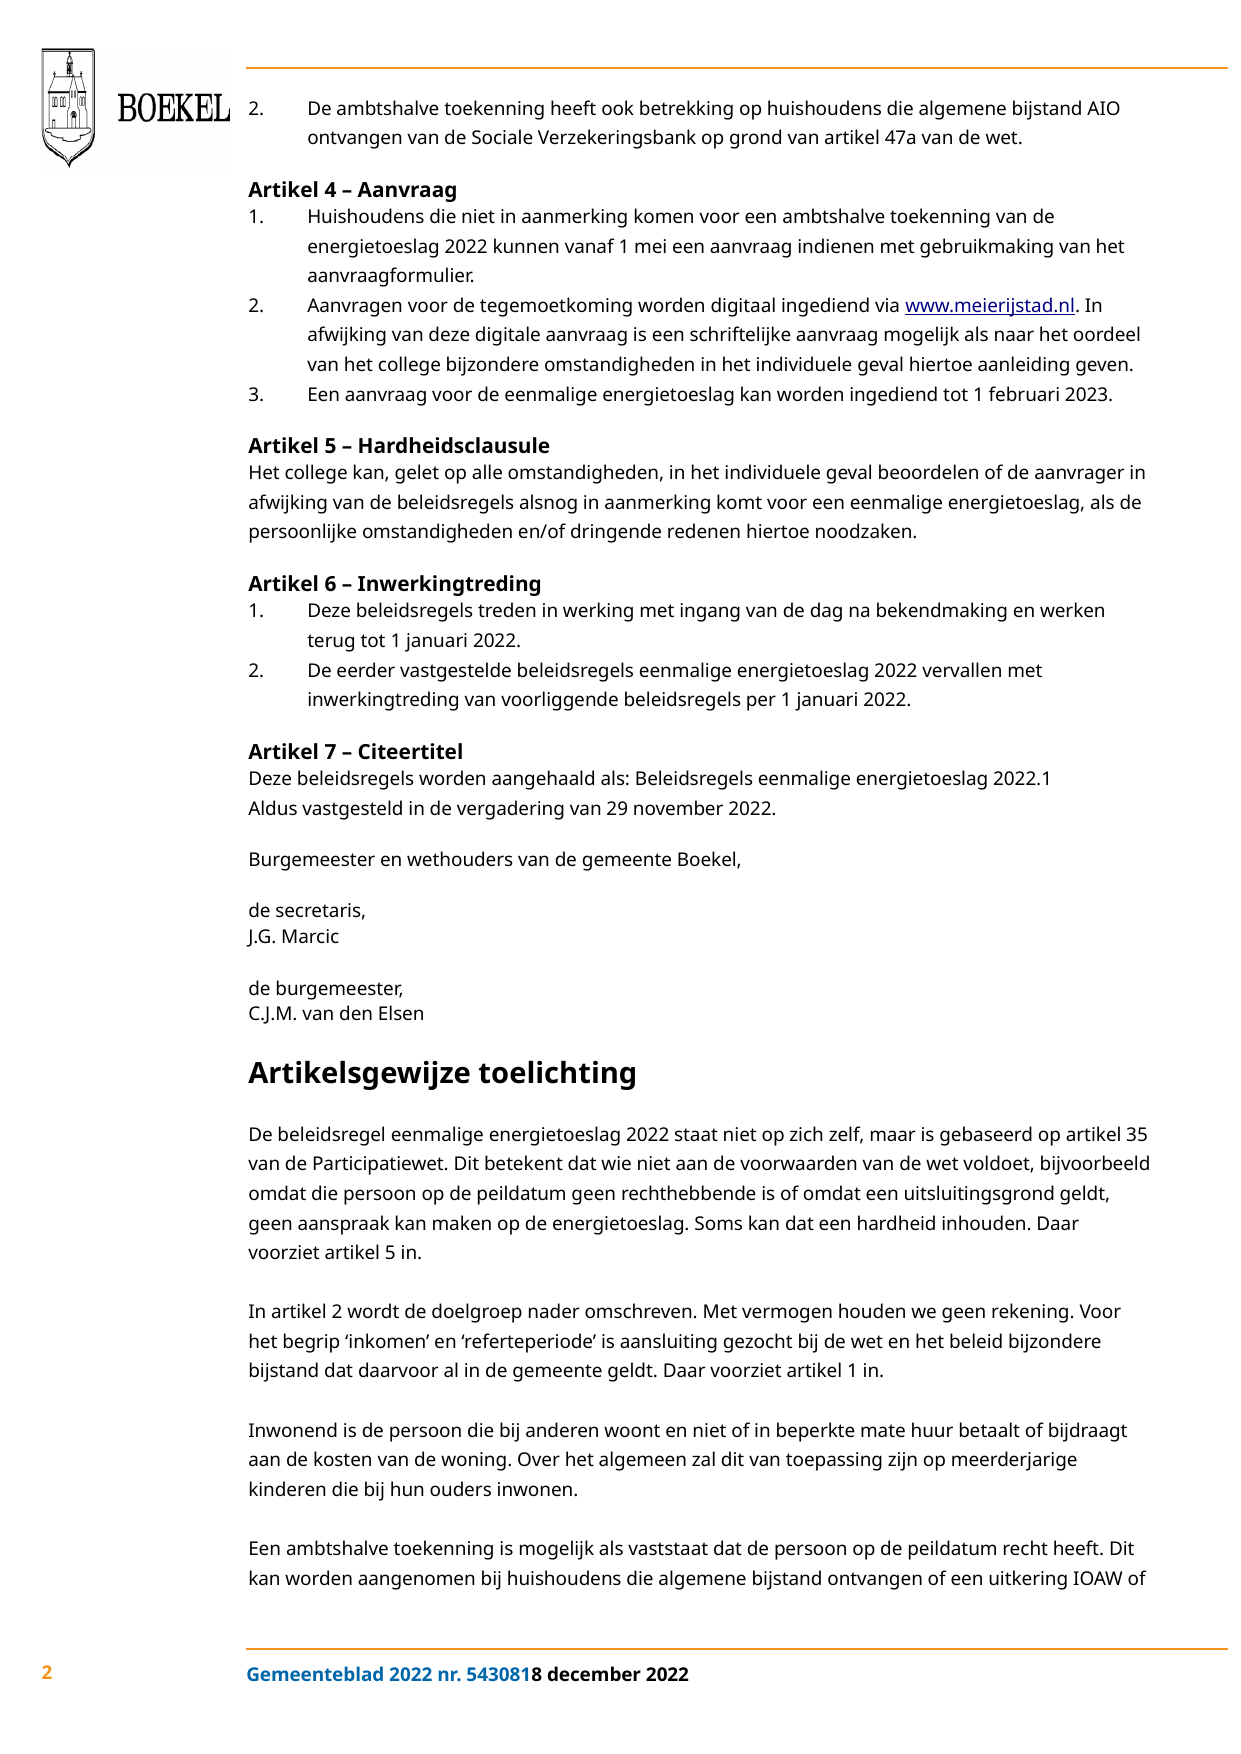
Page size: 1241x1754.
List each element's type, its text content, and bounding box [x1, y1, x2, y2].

list Aanvragen voor de tegemoetkoming worden digitaal ingediend via www.meierijstad.nl. In afwijking van deze digitale aanvraag is een schriftelijke aanvraag mogelijk als naar het oordeel van het college bijzondere omstandigheden in het individuele geval hiertoe aanleiding geven. [248, 292, 1152, 377]
text Artikelsgewijze toelichting [248, 1052, 1152, 1092]
text De beleidsregel eenmalige energietoeslag 2022 staat niet op zich zelf, maar is gebaseerd op artikel 35 van de Participatiewet. Dit betekent dat wie niet aan de voorwaarden van de wet voldoet, bijvoorbeeld omdat die persoon op de peildatum geen rechthebbende is of omdat een uitsluitingsgrond geldt, geen aanspraak kan maken op de energietoeslag. Soms kan dat een hardheid inhouden. Daar voorziet artikel 5 in. [248, 1121, 1152, 1265]
text Artikel 7 – Citeertitel [248, 737, 1152, 765]
text Deze beleidsregels worden aangehaald als: Beleidsregels eenmalige energietoeslag 2022.1 [248, 765, 1152, 791]
text In artikel 2 wordt de doelgroep nader omschreven. Met vermogen houden we geen rekening. Voor het begrip ‘inkomen’ en ‘referteperiode’ is aansluiting gezocht bij de wet en het beleid bijzondere bijstand dat daarvoor al in de gemeente geldt. Daar voorziet artikel 1 in. [248, 1298, 1152, 1383]
text Artikel 4 – Aanvraag [248, 175, 1152, 203]
text J.G. Marcic [248, 923, 1152, 949]
text Aldus vastgesteld in de vergadering van 29 november 2022. [248, 795, 1152, 821]
text Inwonend is de persoon die bij anderen woont en niet of in beperkte mate huur betaalt of bijdraagt aan de kosten van de woning. Over het algemeen zal dit van toepassing zijn op meerderjarige kinderen die bij hun ouders inwonen. [248, 1417, 1152, 1502]
text Het college kan, gelet op alle omstandigheden, in het individuele geval beoordelen of de aanvrager in afwijking van de beleidsregels alsnog in aanmerking komt voor een eenmalige energietoeslag, als de persoonlijke omstandigheden en/of dringende redenen hiertoe noodzaken. [248, 459, 1152, 544]
text Artikel 5 – Hardheidsclausule [248, 431, 1152, 459]
list De eerder vastgestelde beleidsregels eenmalige energietoeslag 2022 vervallen met inwerkingtreding van voorliggende beleidsregels per 1 januari 2022. [248, 657, 1152, 712]
list Een aanvraag voor de eenmalige energietoeslag kan worden ingediend tot 1 februari 2023. [248, 381, 1152, 406]
text Artikel 6 – Inwerkingtreding [248, 569, 1152, 598]
list Huishoudens die niet in aanmerking komen voor een ambtshalve toekenning van de energietoeslag 2022 kunnen vanaf 1 mei een aanvraag indienen met gebruikmaking van het aanvraagformulier. [248, 203, 1152, 288]
picture [41, 47, 231, 172]
text Een ambtshalve toekenning is mogelijk als vaststaat dat de persoon op de peildatum recht heeft. Dit kan worden aangenomen bij huishoudens die algemene bijstand ontvangen of een uitkering IOAW of [248, 1535, 1152, 1590]
list De ambtshalve toekenning heeft ook betrekking op huishoudens die algemene bijstand AIO ontvangen van de Sociale Verzekeringsbank op grond van artikel 47a van de wet. [248, 95, 1152, 150]
text de secretaris, [248, 898, 1152, 923]
text C.J.M. van den Elsen [248, 1001, 1152, 1026]
list Deze beleidsregels treden in werking met ingang van de dag na bekendmaking en werken terug tot 1 januari 2022. [248, 598, 1152, 653]
text Burgemeester en wethouders van de gemeente Boekel, [248, 846, 1152, 872]
text de burgemeester, [248, 975, 1152, 1001]
